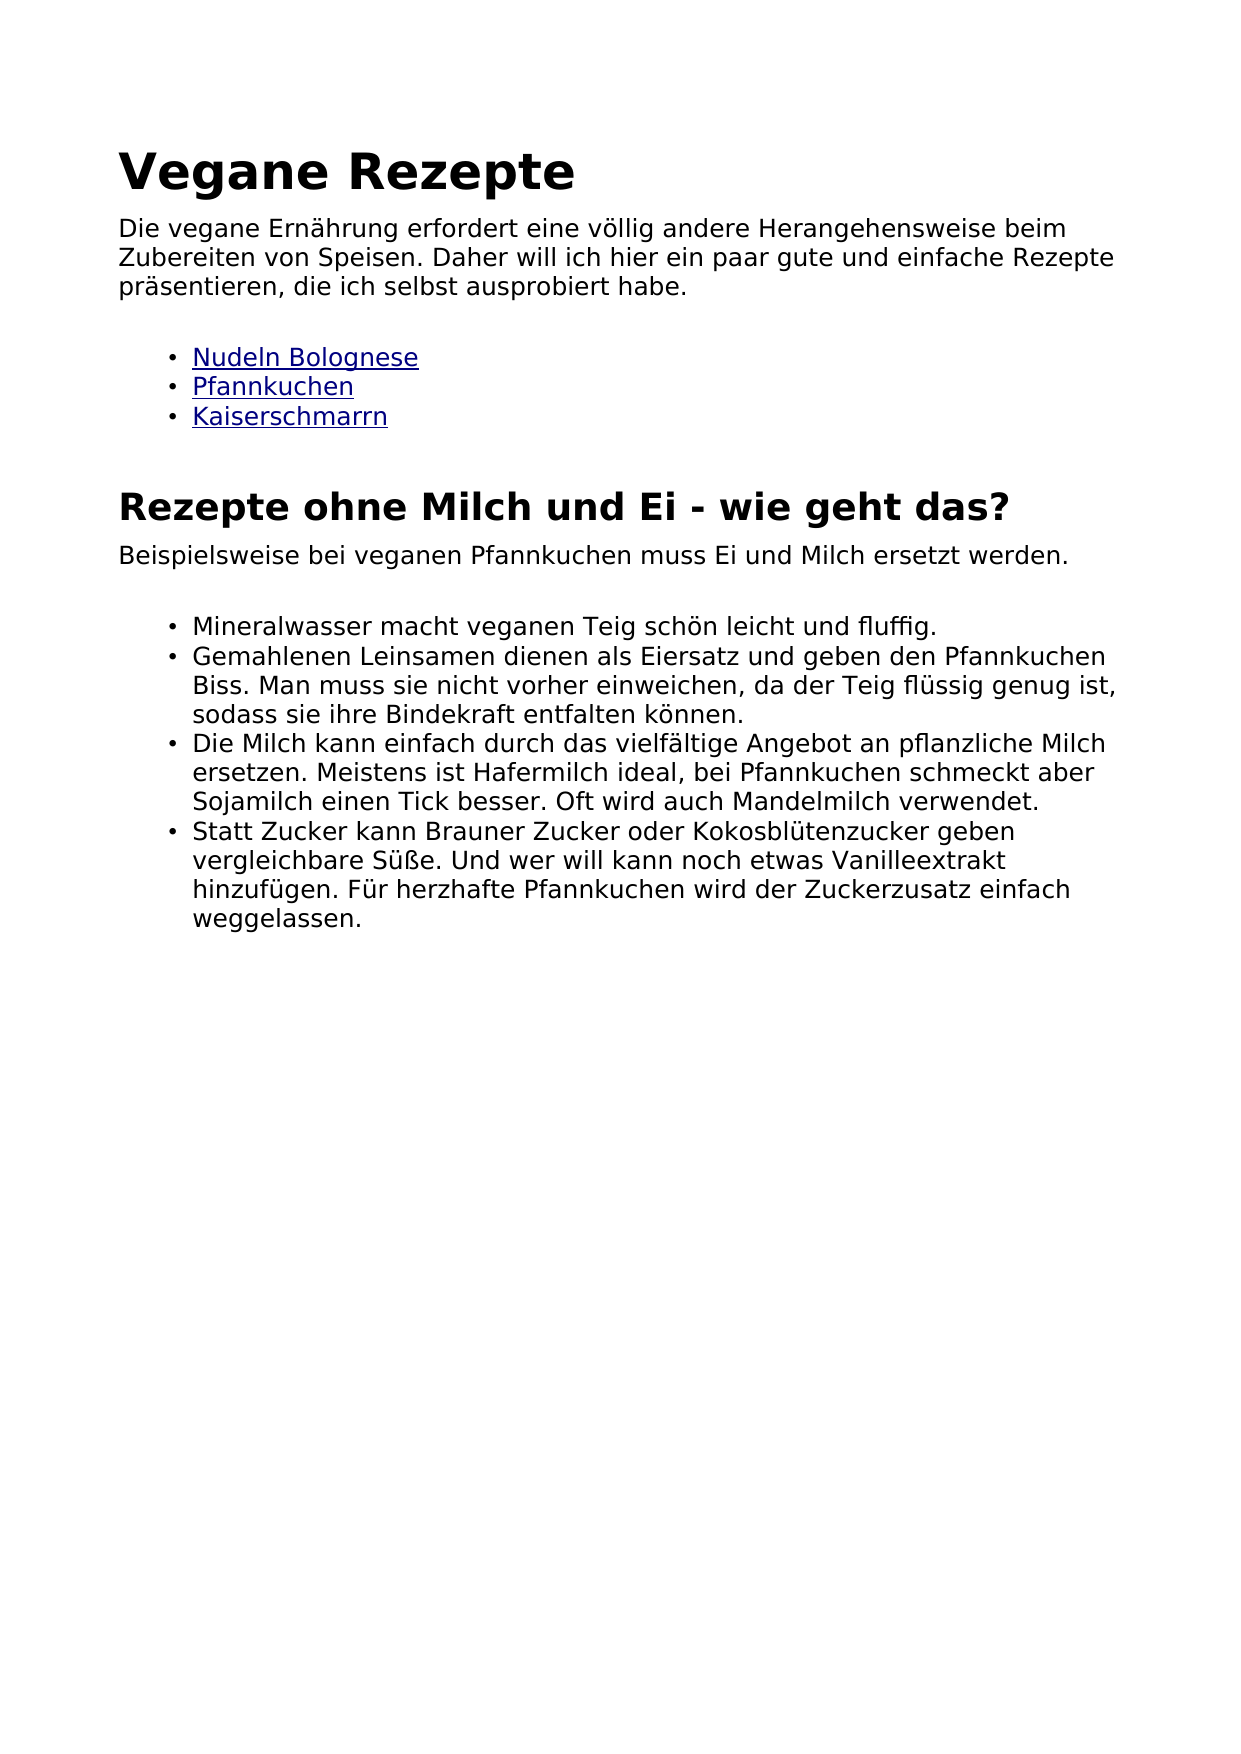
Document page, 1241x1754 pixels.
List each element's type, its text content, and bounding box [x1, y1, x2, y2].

text Die vegane Ernährung erfordert eine völlig andere Herangehensweise beim Zubereiten von Speisen. Daher will ich hier ein paar gute und einfache Rezepte präsentieren, die ich selbst ausprobiert habe. [118, 214, 1122, 301]
subtitle Rezepte ohne Milch und Ei - wie geht das? [118, 485, 1122, 529]
list Mineralwasser macht veganen Teig schön leicht und fluffig. [177, 613, 1122, 642]
list Kaiserschmarrn [177, 402, 1122, 431]
subtitle Vegane Rezepte [118, 143, 1122, 201]
list Gemahlenen Leinsamen dienen als Eiersatz und geben den Pfannkuchen Biss. Man muss sie nicht vorher einweichen, da der Teig flüssig genug ist, sodass sie ihre Bindekraft entfalten können. [177, 642, 1122, 729]
list Pfannkuchen [177, 372, 1122, 402]
list Nudeln Bolognese [177, 343, 1122, 372]
text Beispielsweise bei veganen Pfannkuchen muss Ei und Milch ersetzt werden. [118, 541, 1122, 571]
list Die Milch kann einfach durch das vielfältige Angebot an pflanzliche Milch ersetzen. Meistens ist Hafermilch ideal, bei Pfannkuchen schmeckt aber Sojamilch einen Tick besser. Oft wird auch Mandelmilch verwendet. [177, 729, 1122, 817]
list Statt Zucker kann Brauner Zucker oder Kokosblütenzucker geben vergleichbare Süße. Und wer will kann noch etwas Vanilleextrakt hinzufügen. Für herzhafte Pfannkuchen wird der Zuckerzusatz einfach weggelassen. [177, 817, 1122, 933]
